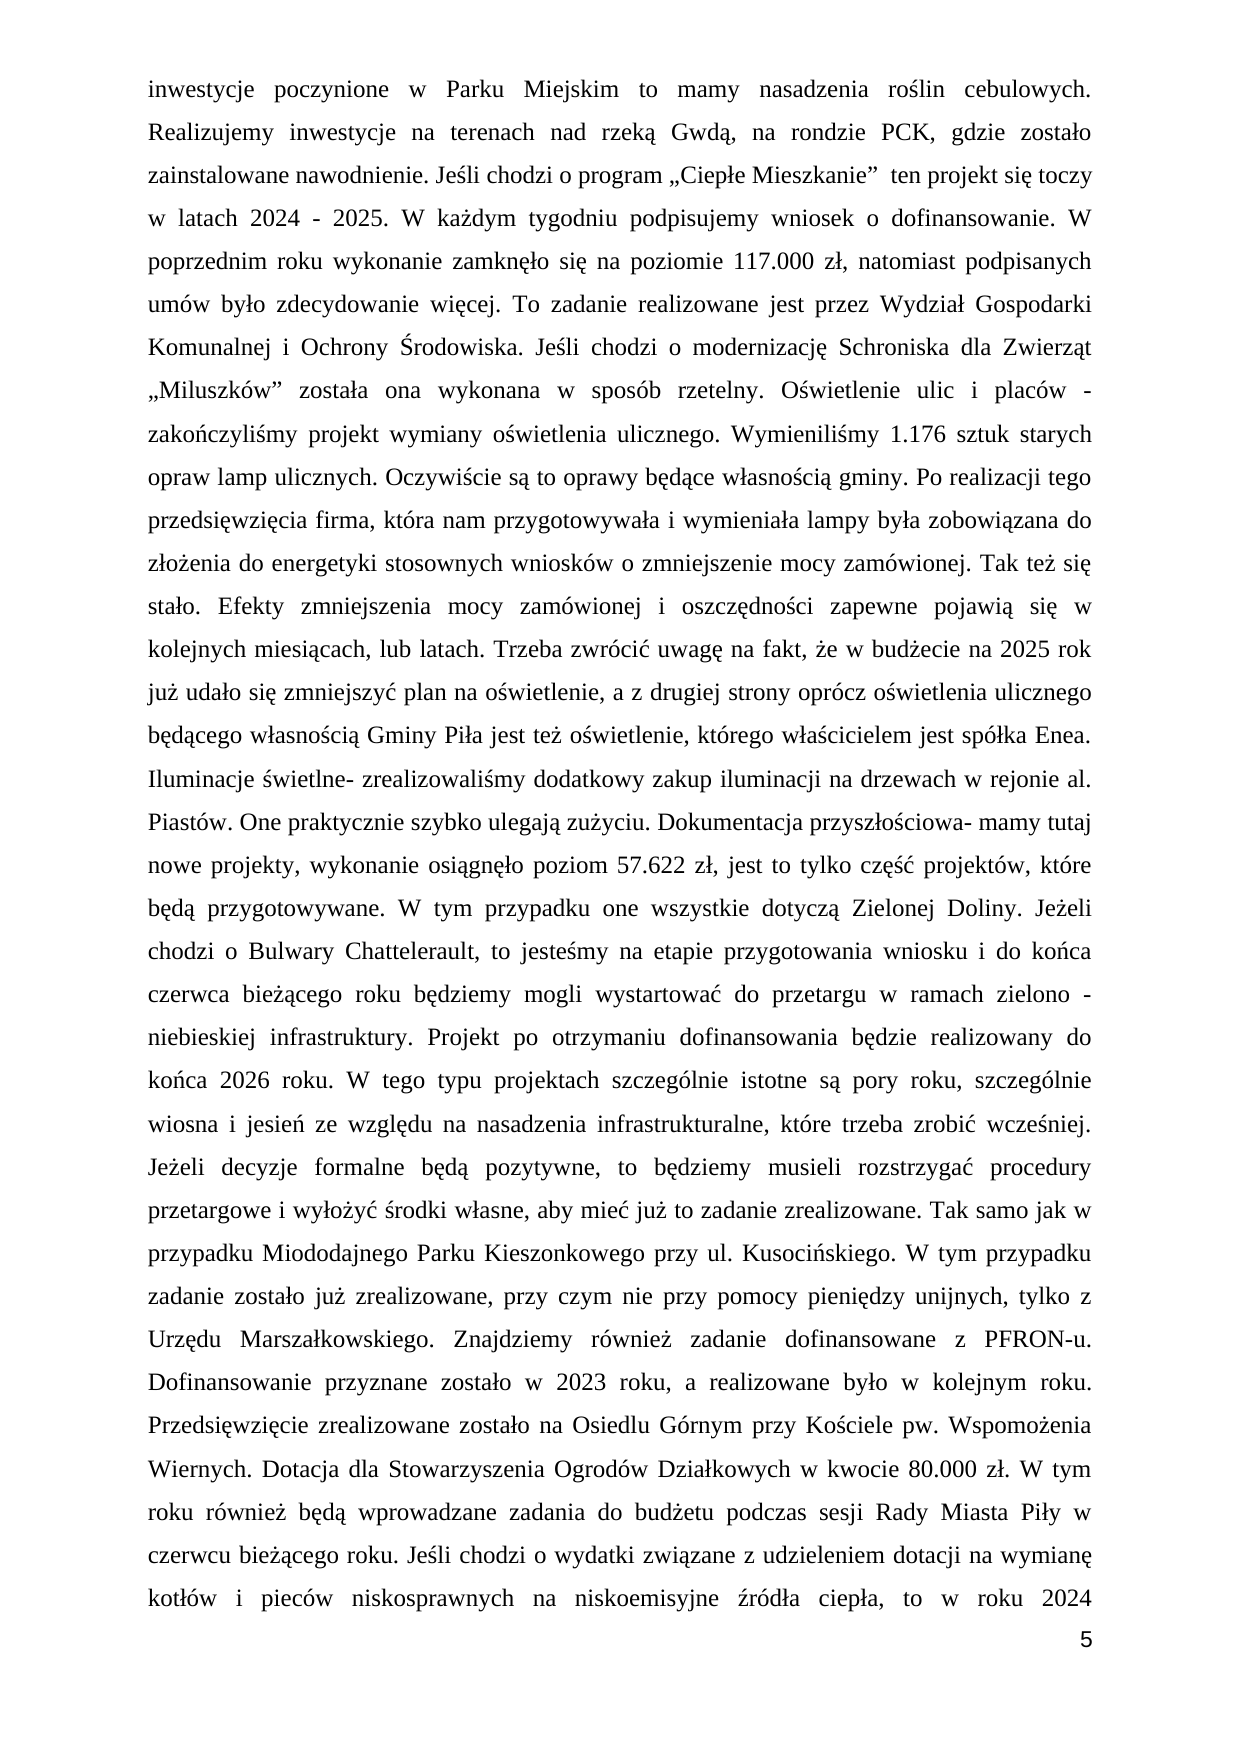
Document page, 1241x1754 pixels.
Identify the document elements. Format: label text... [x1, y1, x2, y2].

text inwestycje poczynione w Parku Miejskim to mamy nasadzenia roślin cebulowych. Realizujemy inwestycje na terenach nad rzeką Gwdą, na rondzie PCK, gdzie zostało zainstalowane nawodnienie. Jeśli chodzi o program „Ciepłe Mieszkanie” ten projekt się toczy w latach 2024 - 2025. W każdym tygodniu podpisujemy wniosek o dofinansowanie. W poprzednim roku wykonanie zamknęło się na poziomie 117.000 zł, natomiast podpisanych umów było zdecydowanie więcej. To zadanie realizowane jest przez Wydział Gospodarki Komunalnej i Ochrony Środowiska. Jeśli chodzi o modernizację Schroniska dla Zwierząt „Miluszków” została ona wykonana w sposób rzetelny. Oświetlenie ulic i placów - zakończyliśmy projekt wymiany oświetlenia ulicznego. Wymieniliśmy 1.176 sztuk starych opraw lamp ulicznych. Oczywiście są to oprawy będące własnością gminy. Po realizacji tego przedsięwzięcia firma, która nam przygotowywała i wymieniała lampy była zobowiązana do złożenia do energetyki stosownych wniosków o zmniejszenie mocy zamówionej. Tak też się stało. Efekty zmniejszenia mocy zamówionej i oszczędności zapewne pojawią się w kolejnych miesiącach, lub latach. Trzeba zwrócić uwagę na fakt, że w budżecie na 2025 rok już udało się zmniejszyć plan na oświetlenie, a z drugiej strony oprócz oświetlenia ulicznego będącego własnością Gminy Piła jest też oświetlenie, którego właścicielem jest spółka Enea. Iluminacje świetlne- zrealizowaliśmy dodatkowy zakup iluminacji na drzewach w rejonie al. Piastów. One praktycznie szybko ulegają zużyciu. Dokumentacja przyszłościowa- mamy tutaj nowe projekty, wykonanie osiągnęło poziom 57.622 zł, jest to tylko część projektów, które będą przygotowywane. W tym przypadku one wszystkie dotyczą Zielonej Doliny. Jeżeli chodzi o Bulwary Chattelerault, to jesteśmy na etapie przygotowania wniosku i do końca czerwca bieżącego roku będziemy mogli wystartować do przetargu w ramach zielono - niebieskiej infrastruktury. Projekt po otrzymaniu dofinansowania będzie realizowany do końca 2026 roku. W tego typu projektach szczególnie istotne są pory roku, szczególnie wiosna i jesień ze względu na nasadzenia infrastrukturalne, które trzeba zrobić wcześniej. Jeżeli decyzje formalne będą pozytywne, to będziemy musieli rozstrzygać procedury przetargowe i wyłożyć środki własne, aby mieć już to zadanie zrealizowane. Tak samo jak w przypadku Miododajnego Parku Kieszonkowego przy ul. Kusocińskiego. W tym przypadku zadanie zostało już zrealizowane, przy czym nie przy pomocy pieniędzy unijnych, tylko z Urzędu Marszałkowskiego. Znajdziemy również zadanie dofinansowane z PFRON-u. Dofinansowanie przyznane zostało w 2023 roku, a realizowane było w kolejnym roku. Przedsięwzięcie zrealizowane zostało na Osiedlu Górnym przy Kościele pw. Wspomożenia Wiernych. Dotacja dla Stowarzyszenia Ogrodów Działkowych w kwocie 80.000 zł. W tym roku również będą wprowadzane zadania do budżetu podczas sesji Rady Miasta Piły w czerwcu bieżącego roku. Jeśli chodzi o wydatki związane z udzieleniem dotacji na wymianę kotłów i pieców niskosprawnych na niskoemisyjne źródła ciepła, to w roku 2024 [148, 74, 1093, 1612]
